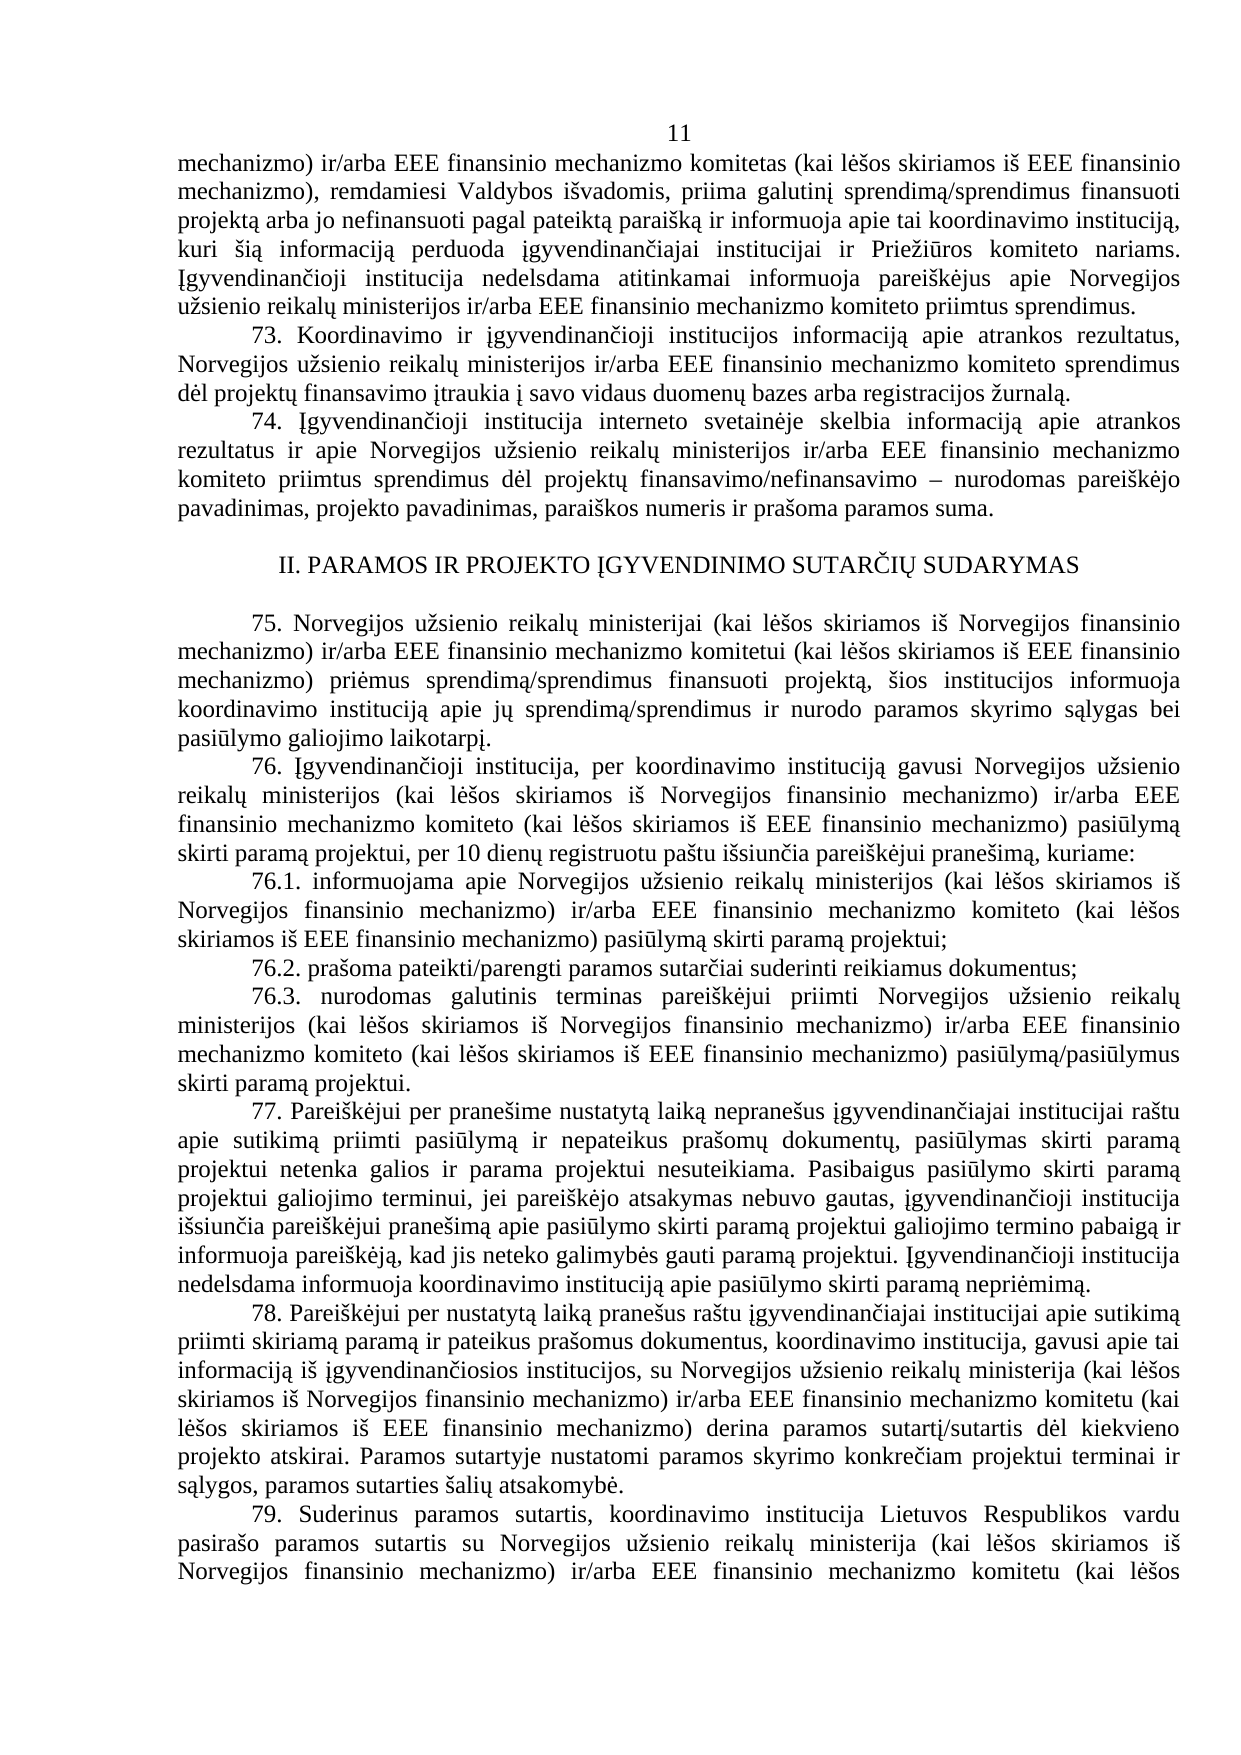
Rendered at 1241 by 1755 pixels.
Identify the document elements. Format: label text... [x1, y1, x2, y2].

text II. PARAMOS IR PROJEKTO ĮGYVENDINIMO SUTARČIŲ SUDARYMAS [177, 550, 1181, 579]
text 76.1. informuojama apie Norvegijos užsienio reikalų ministerijos (kai lėšos skiriamos iš Norvegijos finansinio mechanizmo) ir/arba EEE finansinio mechanizmo komiteto (kai lėšos skiriamos iš EEE finansinio mechanizmo) pasiūlymą skirti paramą projektui; [177, 866, 1181, 953]
text 74. Įgyvendinančioji institucija interneto svetainėje skelbia informaciją apie atrankos rezultatus ir apie Norvegijos užsienio reikalų ministerijos ir/arba EEE finansinio mechanizmo komiteto priimtus sprendimus dėl projektų finansavimo/nefinansavimo – nurodomas pareiškėjo pavadinimas, projekto pavadinimas, paraiškos numeris ir prašoma paramos suma. [177, 406, 1181, 521]
text 73. Koordinavimo ir įgyvendinančioji institucijos informaciją apie atrankos rezultatus, Norvegijos užsienio reikalų ministerijos ir/arba EEE finansinio mechanizmo komiteto sprendimus dėl projektų finansavimo įtraukia į savo vidaus duomenų bazes arba registracijos žurnalą. [177, 320, 1181, 406]
text 78. Pareiškėjui per nustatytą laiką pranešus raštu įgyvendinančiajai institucijai apie sutikimą priimti skiriamą paramą ir pateikus prašomus dokumentus, koordinavimo institucija, gavusi apie tai informaciją iš įgyvendinančiosios institucijos, su Norvegijos užsienio reikalų ministerija (kai lėšos skiriamos iš Norvegijos finansinio mechanizmo) ir/arba EEE finansinio mechanizmo komitetu (kai lėšos skiriamos iš EEE finansinio mechanizmo) derina paramos sutartį/sutartis dėl kiekvieno projekto atskirai. Paramos sutartyje nustatomi paramos skyrimo konkrečiam projektui terminai ir sąlygos, paramos sutarties šalių atsakomybė. [177, 1298, 1181, 1499]
text 76. Įgyvendinančioji institucija, per koordinavimo instituciją gavusi Norvegijos užsienio reikalų ministerijos (kai lėšos skiriamos iš Norvegijos finansinio mechanizmo) ir/arba EEE finansinio mechanizmo komiteto (kai lėšos skiriamos iš EEE finansinio mechanizmo) pasiūlymą skirti paramą projektui, per 10 dienų registruotu paštu išsiunčia pareiškėjui pranešimą, kuriame: [177, 751, 1181, 866]
text 77. Pareiškėjui per pranešime nustatytą laiką nepranešus įgyvendinančiajai institucijai raštu apie sutikimą priimti pasiūlymą ir nepateikus prašomų dokumentų, pasiūlymas skirti paramą projektui netenka galios ir parama projektui nesuteikiama. Pasibaigus pasiūlymo skirti paramą projektui galiojimo terminui, jei pareiškėjo atsakymas nebuvo gautas, įgyvendinančioji institucija išsiunčia pareiškėjui pranešimą apie pasiūlymo skirti paramą projektui galiojimo termino pabaigą ir informuoja pareiškėją, kad jis neteko galimybės gauti paramą projektui. Įgyvendinančioji institucija nedelsdama informuoja koordinavimo instituciją apie pasiūlymo skirti paramą nepriėmimą. [177, 1096, 1181, 1298]
text mechanizmo) ir/arba EEE finansinio mechanizmo komitetas (kai lėšos skiriamos iš EEE finansinio mechanizmo), remdamiesi Valdybos išvadomis, priima galutinį sprendimą/sprendimus finansuoti projektą arba jo nefinansuoti pagal pateiktą paraišką ir informuoja apie tai koordinavimo instituciją, kuri šią informaciją perduoda įgyvendinančiajai institucijai ir Priežiūros komiteto nariams. Įgyvendinančioji institucija nedelsdama atitinkamai informuoja pareiškėjus apie Norvegijos užsienio reikalų ministerijos ir/arba EEE finansinio mechanizmo komiteto priimtus sprendimus. [177, 148, 1181, 320]
text 76.3. nurodomas galutinis terminas pareiškėjui priimti Norvegijos užsienio reikalų ministerijos (kai lėšos skiriamos iš Norvegijos finansinio mechanizmo) ir/arba EEE finansinio mechanizmo komiteto (kai lėšos skiriamos iš EEE finansinio mechanizmo) pasiūlymą/pasiūlymus skirti paramą projektui. [177, 981, 1181, 1096]
text 75. Norvegijos užsienio reikalų ministerijai (kai lėšos skiriamos iš Norvegijos finansinio mechanizmo) ir/arba EEE finansinio mechanizmo komitetui (kai lėšos skiriamos iš EEE finansinio mechanizmo) priėmus sprendimą/sprendimus finansuoti projektą, šios institucijos informuoja koordinavimo instituciją apie jų sprendimą/sprendimus ir nurodo paramos skyrimo sąlygas bei pasiūlymo galiojimo laikotarpį. [177, 608, 1181, 751]
text 76.2. prašoma pateikti/parengti paramos sutarčiai suderinti reikiamus dokumentus; [177, 953, 1181, 981]
text 79. Suderinus paramos sutartis, koordinavimo institucija Lietuvos Respublikos vardu pasirašo paramos sutartis su Norvegijos užsienio reikalų ministerija (kai lėšos skiriamos iš Norvegijos finansinio mechanizmo) ir/arba EEE finansinio mechanizmo komitetu (kai lėšos [177, 1499, 1181, 1585]
